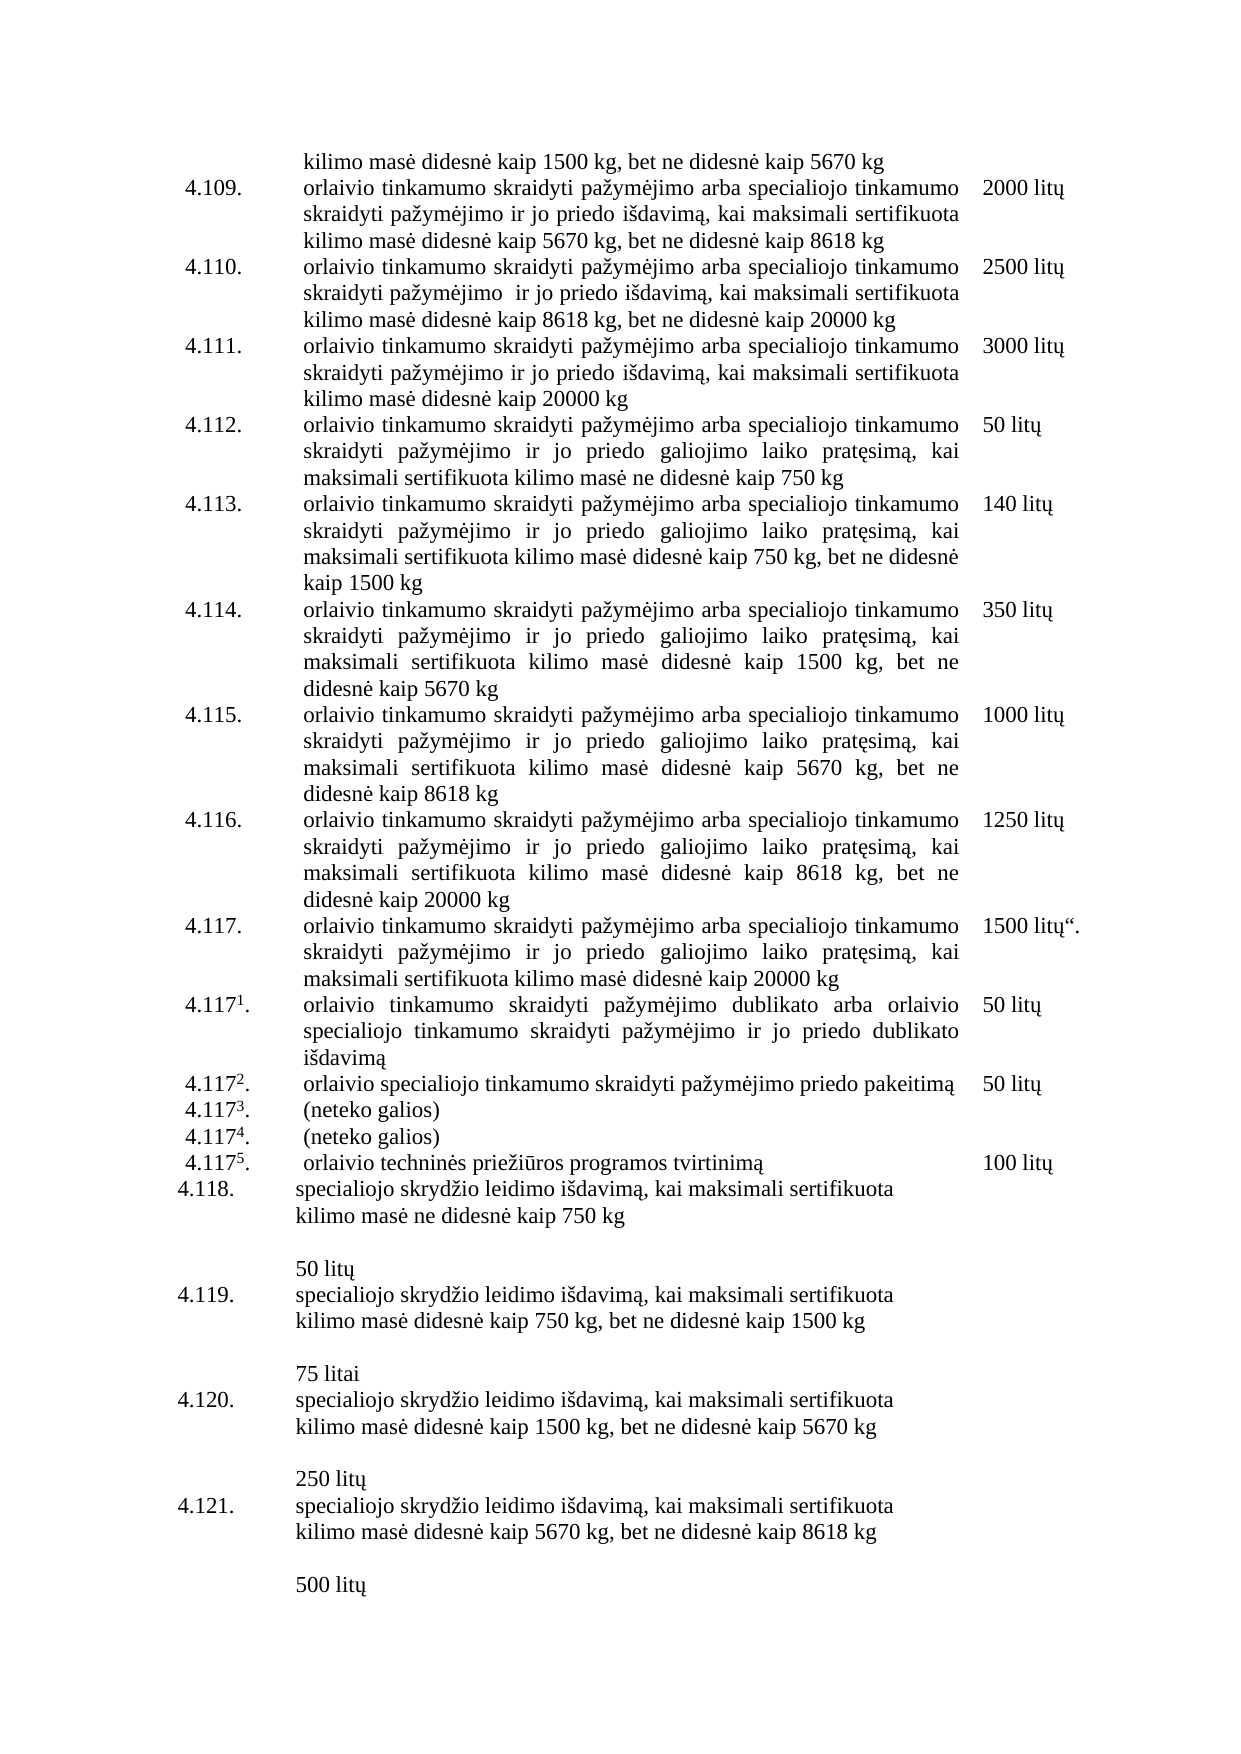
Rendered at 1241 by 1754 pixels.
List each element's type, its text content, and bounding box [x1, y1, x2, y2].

table_cell orlaivio specialiojo tinkamumo skraidyti pažymėjimo priedo pakeitimą [292, 1070, 971, 1096]
table_cell [971, 1096, 1144, 1123]
table_cell kilimo masė didesnė kaip 1500 kg, bet ne didesnė kaip 5670 kg [292, 148, 971, 174]
table_cell 3000 litų [971, 332, 1144, 411]
text 4.119. specialiojo skrydžio leidimo išdavimą, kai maksimali sertifikuota kilimo masė didesnė kaip 750 kg, bet ne didesnė kaip 1500 kg 75 litai [177, 1281, 945, 1386]
text 4.118. specialiojo skrydžio leidimo išdavimą, kai maksimali sertifikuota kilimo masė ne didesnė kaip 750 kg 50 litų [177, 1176, 945, 1281]
table_cell orlaivio tinkamumo skraidyti pažymėjimo arba specialiojo tinkamumo skraidyti pažymėjimo ir jo priedo galiojimo laiko pratęsimą, kai maksimali sertifikuota kilimo masė didesnė kaip 5670 kg, bet ne didesnė kaip 8618 kg [292, 701, 971, 807]
table_cell 4.1174. [174, 1123, 292, 1149]
table_cell 1250 litų [971, 807, 1144, 912]
table_cell orlaivio tinkamumo skraidyti pažymėjimo arba specialiojo tinkamumo skraidyti pažymėjimo ir jo priedo galiojimo laiko pratęsimą, kai maksimali sertifikuota kilimo masė didesnė kaip 750 kg, bet ne didesnė kaip 1500 kg [292, 490, 971, 596]
table_cell orlaivio tinkamumo skraidyti pažymėjimo arba specialiojo tinkamumo skraidyti pažymėjimo ir jo priedo išdavimą, kai maksimali sertifikuota kilimo masė didesnė kaip 8618 kg, bet ne didesnė kaip 20000 kg [292, 253, 971, 332]
table_cell orlaivio tinkamumo skraidyti pažymėjimo arba specialiojo tinkamumo skraidyti pažymėjimo ir jo priedo galiojimo laiko pratęsimą, kai maksimali sertifikuota kilimo masė didesnė kaip 8618 kg, bet ne didesnė kaip 20000 kg [292, 807, 971, 912]
table_cell 4.1175. [174, 1149, 292, 1176]
table_cell orlaivio techninės priežiūros programos tvirtinimą [292, 1149, 971, 1176]
table_cell [174, 148, 292, 174]
table_cell 4.117. [174, 912, 292, 991]
table_cell 4.115. [174, 701, 292, 807]
table_cell orlaivio tinkamumo skraidyti pažymėjimo dublikato arba orlaivio specialiojo tinkamumo skraidyti pažymėjimo ir jo priedo dublikato išdavimą [292, 991, 971, 1070]
text 4.121. specialiojo skrydžio leidimo išdavimą, kai maksimali sertifikuota kilimo masė didesnė kaip 5670 kg, bet ne didesnė kaip 8618 kg 500 litų [177, 1492, 945, 1597]
table_cell 4.111. [174, 332, 292, 411]
table_cell (neteko galios) [292, 1096, 971, 1123]
table_cell 4.1173. [174, 1096, 292, 1123]
table_cell 4.114. [174, 596, 292, 701]
table_cell 50 litų [971, 411, 1144, 490]
table_cell 50 litų [971, 991, 1144, 1070]
table_cell 4.109. [174, 174, 292, 253]
table_cell 1500 litų“. [971, 912, 1144, 991]
table_cell 1000 litų [971, 701, 1144, 807]
table_cell 4.112. [174, 411, 292, 490]
text 4.120. specialiojo skrydžio leidimo išdavimą, kai maksimali sertifikuota kilimo masė didesnė kaip 1500 kg, bet ne didesnė kaip 5670 kg 250 litų [177, 1386, 945, 1492]
table_cell [971, 1123, 1144, 1149]
table_cell 2500 litų [971, 253, 1144, 332]
table_cell 4.116. [174, 807, 292, 912]
table_cell 4.113. [174, 490, 292, 596]
table_cell 2000 litų [971, 174, 1144, 253]
table_cell 140 litų [971, 490, 1144, 596]
table_cell [971, 148, 1144, 174]
table_cell 100 litų [971, 1149, 1144, 1176]
table_cell 50 litų [971, 1070, 1144, 1096]
table_cell orlaivio tinkamumo skraidyti pažymėjimo arba specialiojo tinkamumo skraidyti pažymėjimo ir jo priedo išdavimą, kai maksimali sertifikuota kilimo masė didesnė kaip 20000 kg [292, 332, 971, 411]
table_cell 4.1171. [174, 991, 292, 1070]
table_cell orlaivio tinkamumo skraidyti pažymėjimo arba specialiojo tinkamumo skraidyti pažymėjimo ir jo priedo galiojimo laiko pratęsimą, kai maksimali sertifikuota kilimo masė didesnė kaip 20000 kg [292, 912, 971, 991]
table_cell 350 litų [971, 596, 1144, 701]
table_cell 4.1172. [174, 1070, 292, 1096]
table_cell orlaivio tinkamumo skraidyti pažymėjimo arba specialiojo tinkamumo skraidyti pažymėjimo ir jo priedo galiojimo laiko pratęsimą, kai maksimali sertifikuota kilimo masė didesnė kaip 1500 kg, bet ne didesnė kaip 5670 kg [292, 596, 971, 701]
table_cell orlaivio tinkamumo skraidyti pažymėjimo arba specialiojo tinkamumo skraidyti pažymėjimo ir jo priedo išdavimą, kai maksimali sertifikuota kilimo masė didesnė kaip 5670 kg, bet ne didesnė kaip 8618 kg [292, 174, 971, 253]
table_cell 4.110. [174, 253, 292, 332]
table_cell (neteko galios) [292, 1123, 971, 1149]
table_cell orlaivio tinkamumo skraidyti pažymėjimo arba specialiojo tinkamumo skraidyti pažymėjimo ir jo priedo galiojimo laiko pratęsimą, kai maksimali sertifikuota kilimo masė ne didesnė kaip 750 kg [292, 411, 971, 490]
